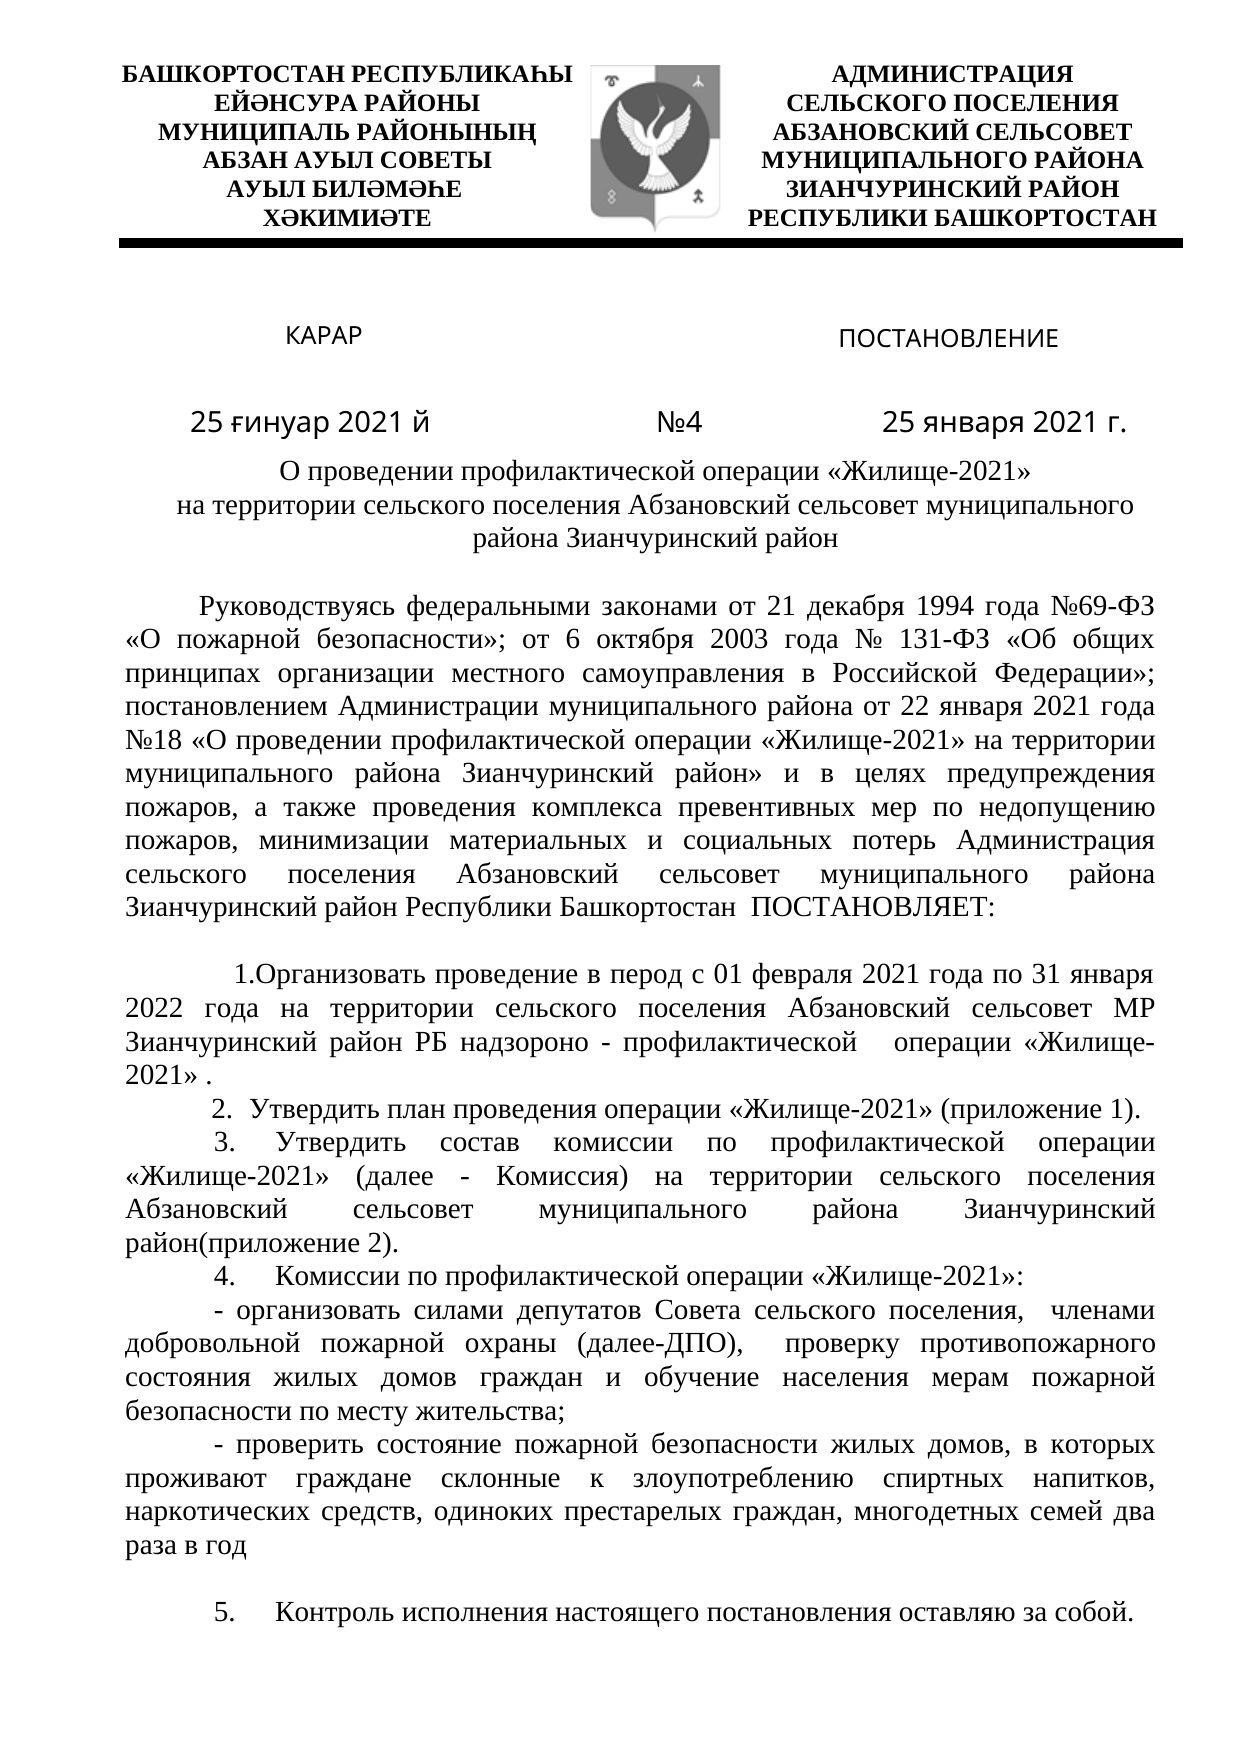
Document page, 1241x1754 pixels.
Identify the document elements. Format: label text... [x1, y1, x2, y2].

text 1.Организовать проведение в перод с 01 февраля 2021 года по 31 января 2022 года на территории сельского поселения Абзановский сельсовет МР Зианчуринский район РБ надзороно - профилактической операции «Жилище-2021» . [125, 957, 1156, 1091]
text О проведении профилактической операции «Жилище-2021» [154, 453, 1156, 487]
picture [590, 65, 721, 234]
text АДМИНИСТРАЦИЯ [723, 59, 1181, 88]
text КАРАР [118, 318, 576, 352]
text АУЫЛ БИЛӘМӘҺЕ [118, 174, 576, 203]
text - проверить состояние пожарной безопасности жилых домов, в которых проживают граждане склонные к злоупотреблению спиртных напитков, наркотических средств, одиноких престарелых граждан, многодетных семей два раза в год [125, 1426, 1156, 1560]
text на территории сельского поселения Абзановский сельсовет муниципального района Зианчуринский район [154, 487, 1156, 554]
list Комиссии по профилактической операции «Жилище-2021»: [125, 1258, 1156, 1292]
list Контроль исполнения настоящего постановления оставляю за собой. [125, 1594, 1156, 1627]
text ХӘКИМИӘТЕ [118, 203, 576, 232]
text РЕСПУБЛИКИ БАШКОРТОСТАН [723, 203, 1181, 232]
text ЗИАНЧУРИНСКИЙ РАЙОН [723, 174, 1181, 203]
text МУНИЦИПАЛЬ РАЙОНЫНЫҢ [118, 117, 576, 145]
text СЕЛЬСКОГО ПОСЕЛЕНИЯ АБЗАНОВСКИЙ СЕЛЬСОВЕТ МУНИЦИПАЛЬНОГО РАЙОНА [723, 88, 1181, 174]
list Утвердить план проведения операции «Жилище-2021» (приложение 1). [211, 1091, 1156, 1124]
text БАШКОРТОСТАН РЕСПУБЛИКАҺЫ [118, 59, 576, 88]
text - организовать силами депутатов Совета сельского поселения, членами добровольной пожарной охраны (далее-ДПО), проверку противопожарного состояния жилых домов граждан и обучение населения мерам пожарной безопасности по месту жительства; [125, 1292, 1156, 1426]
list Утвердить состав комиссии по профилактической операции «Жилище-2021» (далее - Комиссия) на территории сельского поселения Абзановский сельсовет муниципального района Зианчуринский район(приложение 2). [125, 1124, 1156, 1258]
subtitle Руководствуясь федеральными законами от 21 декабря 1994 года №69-ФЗ «О пожарной безопасности»; от 6 октября 2003 года № 131-ФЗ «Об общих принципах организации местного самоуправления в Российской Федерации»; постановлением Администрации муниципального района от 22 января 2021 года №18 «О проведении профилактической операции «Жилище-2021» на территории муниципального района Зианчуринский район» и в целях предупреждения пожаров, а также проведения комплекса превентивных мер по недопущению пожаров, минимизации материальных и социальных потерь Администрация сельского поселения Абзановский сельсовет муниципального района Зианчуринский район Республики Башкортостан ПОСТАНОВЛЯЕТ: [125, 588, 1156, 923]
text ЕЙӘНСУРА РАЙОНЫ [118, 88, 576, 117]
text АБЗАН АУЫЛ СОВЕТЫ [118, 145, 576, 174]
text 25 ғинуар 2021 й №4 25 января 2021 г. [125, 401, 1156, 441]
text ПОСТАНОВЛЕНИЕ [723, 321, 1181, 355]
